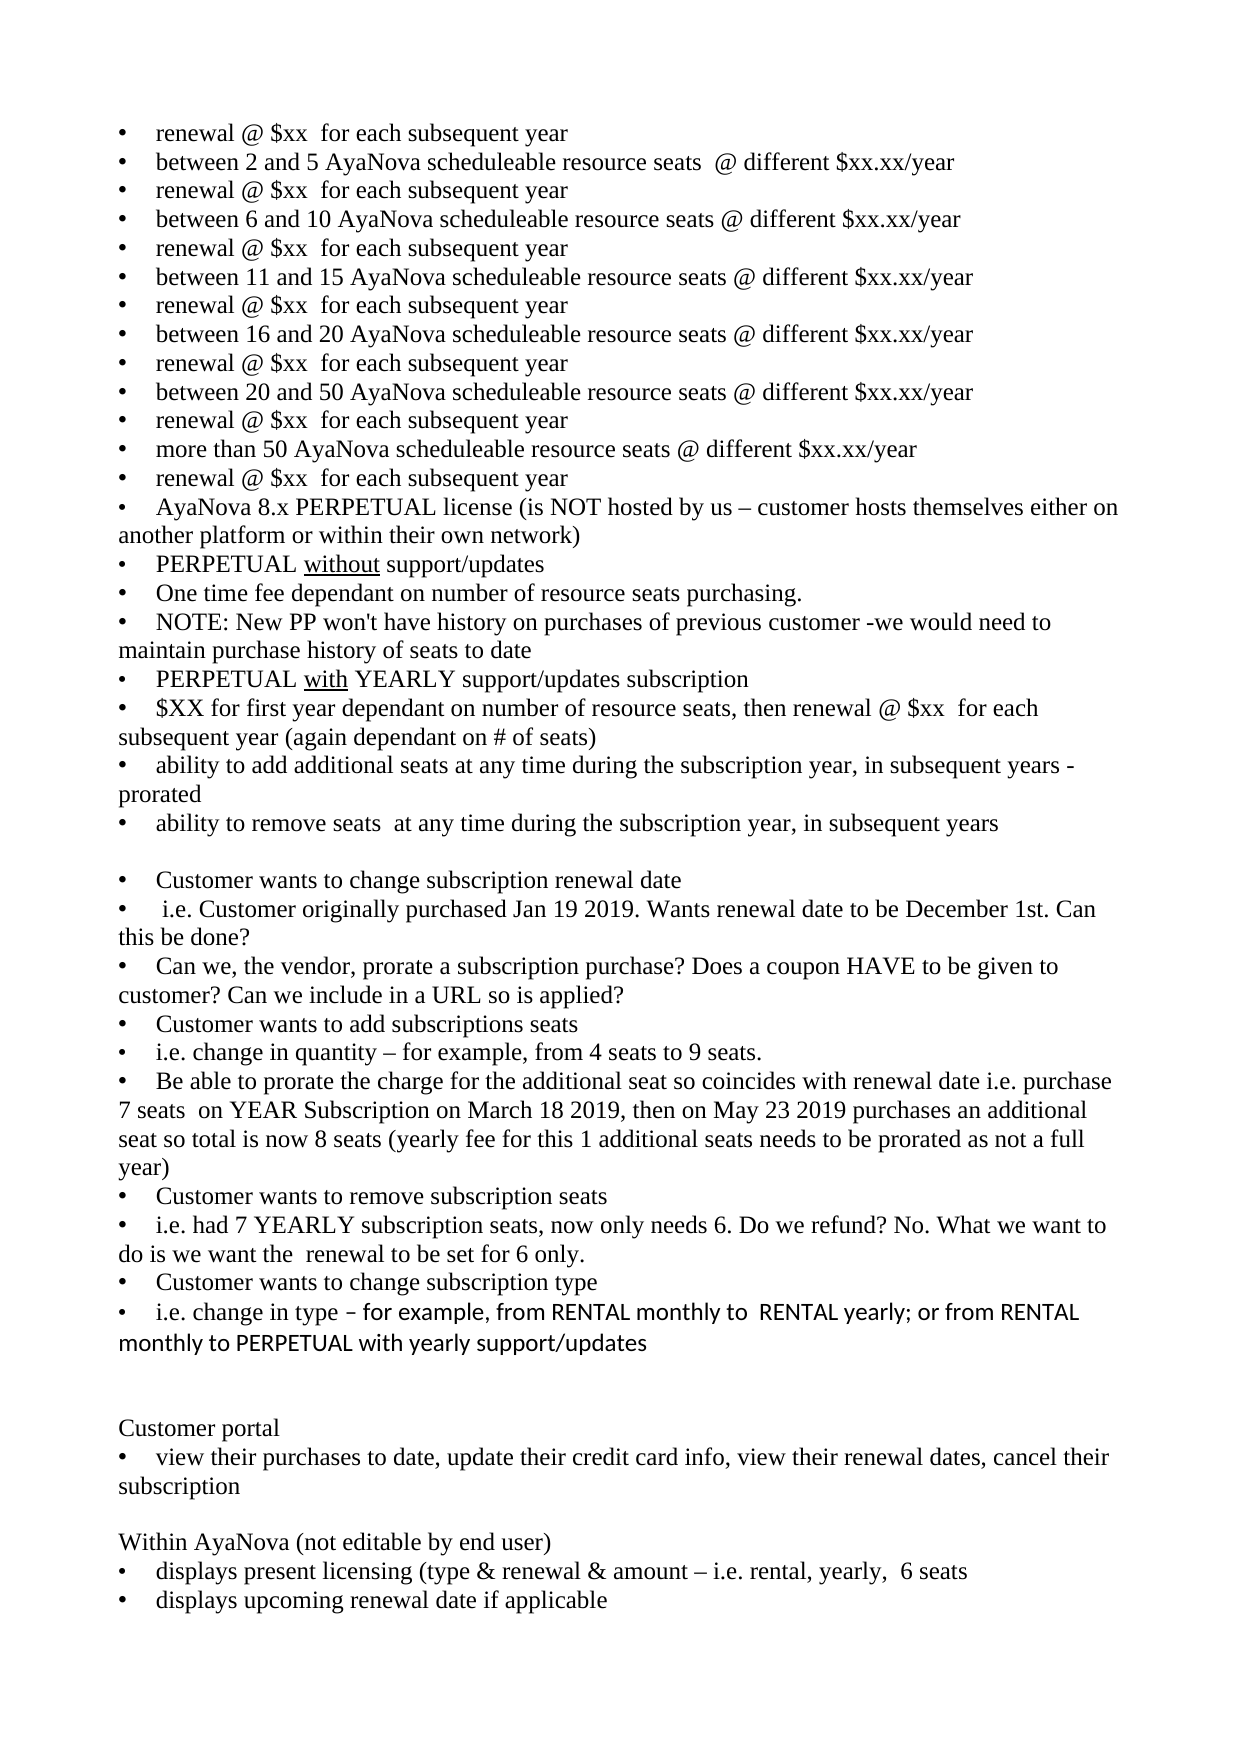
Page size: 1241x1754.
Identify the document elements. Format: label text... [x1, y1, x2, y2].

list i.e. change in quantity – for example, from 4 seats to 9 seats. [81, 1037, 1122, 1066]
list renewal @ $xx for each subsequent year [81, 406, 1122, 434]
list renewal @ $xx for each subsequent year [81, 348, 1122, 377]
list Customer wants to add subscriptions seats [81, 1009, 1122, 1037]
list renewal @ $xx for each subsequent year [81, 176, 1122, 204]
list renewal @ $xx for each subsequent year [81, 463, 1122, 492]
list Customer wants to change subscription renewal date [81, 865, 1122, 894]
list PERPETUAL without support/updates [81, 549, 1122, 578]
text Within AyaNova (not editable by end user) [118, 1527, 1122, 1556]
text Customer portal​ [118, 1413, 1122, 1442]
list more than 50 AyaNova scheduleable resource seats @ different $xx.xx/year [81, 434, 1122, 463]
list view their purchases to date, update their credit card info, view their renewal dates, cancel their subscription [81, 1442, 1122, 1499]
list renewal @ $xx for each subsequent year [81, 118, 1122, 147]
list AyaNova 8.x PERPETUAL license (is NOT hosted by us – customer hosts themselves either on another platform or within their own network) [81, 492, 1122, 549]
list displays upcoming renewal date if applicable [81, 1585, 1122, 1614]
list Customer wants to remove subscription seats [81, 1181, 1122, 1210]
list PERPETUAL with YEARLY support/updates subscription [81, 664, 1122, 693]
list ability to remove seats at any time during the subscription year, in subsequent years [81, 808, 1122, 837]
list NOTE: New PP won't have history on purchases of previous customer -we would need to maintain purchase history of seats to date [81, 607, 1122, 664]
list i.e. Customer originally purchased Jan 19 2019. Wants renewal date to be December 1st. Can this be done? [81, 894, 1122, 951]
list Can we, the vendor, prorate a subscription purchase? Does a coupon HAVE to be given to customer? Can we include in a URL so is applied? [81, 951, 1122, 1009]
list Customer wants to change subscription type [81, 1267, 1122, 1296]
list Be able to prorate the charge for the additional seat so coincides with renewal date i.e. purchase 7 seats on YEAR Subscription on March 18 2019, then on May 23 2019 purchases an additional seat so total is now 8 seats (yearly fee for this 1 additional seats needs to be prorated as not a full year) [81, 1066, 1122, 1181]
list $XX for first year dependant on number of resource seats, then renewal @ $xx for each subsequent year (again dependant on # of seats) [81, 693, 1122, 751]
list One time fee dependant on number of resource seats purchasing. [81, 578, 1122, 607]
list renewal @ $xx for each subsequent year [81, 291, 1122, 319]
list between 11 and 15 AyaNova scheduleable resource seats @ different $xx.xx/year [81, 262, 1122, 291]
list renewal @ $xx for each subsequent year [81, 233, 1122, 262]
list i.e. had 7 YEARLY subscription seats, now only needs 6. Do we refund? No. What we want to do is we want the renewal to be set for 6 only. [81, 1210, 1122, 1267]
list ability to add additional seats at any time during the subscription year, in subsequent years - prorated [81, 751, 1122, 808]
list between 6 and 10 AyaNova scheduleable resource seats @ different $xx.xx/year [81, 204, 1122, 233]
list between 2 and 5 AyaNova scheduleable resource seats @ different $xx.xx/year [81, 147, 1122, 176]
list between 16 and 20 AyaNova scheduleable resource seats @ different $xx.xx/year [81, 319, 1122, 348]
list displays present licensing (type & renewal & amount – i.e. rental, yearly, 6 seats [81, 1556, 1122, 1585]
list between 20 and 50 AyaNova scheduleable resource seats @ different $xx.xx/year [81, 377, 1122, 406]
list i.e. change in type – for example, from RENTAL monthly to RENTAL yearly; or from RENTAL monthly to PERPETUAL with yearly support/updates [81, 1296, 1122, 1357]
